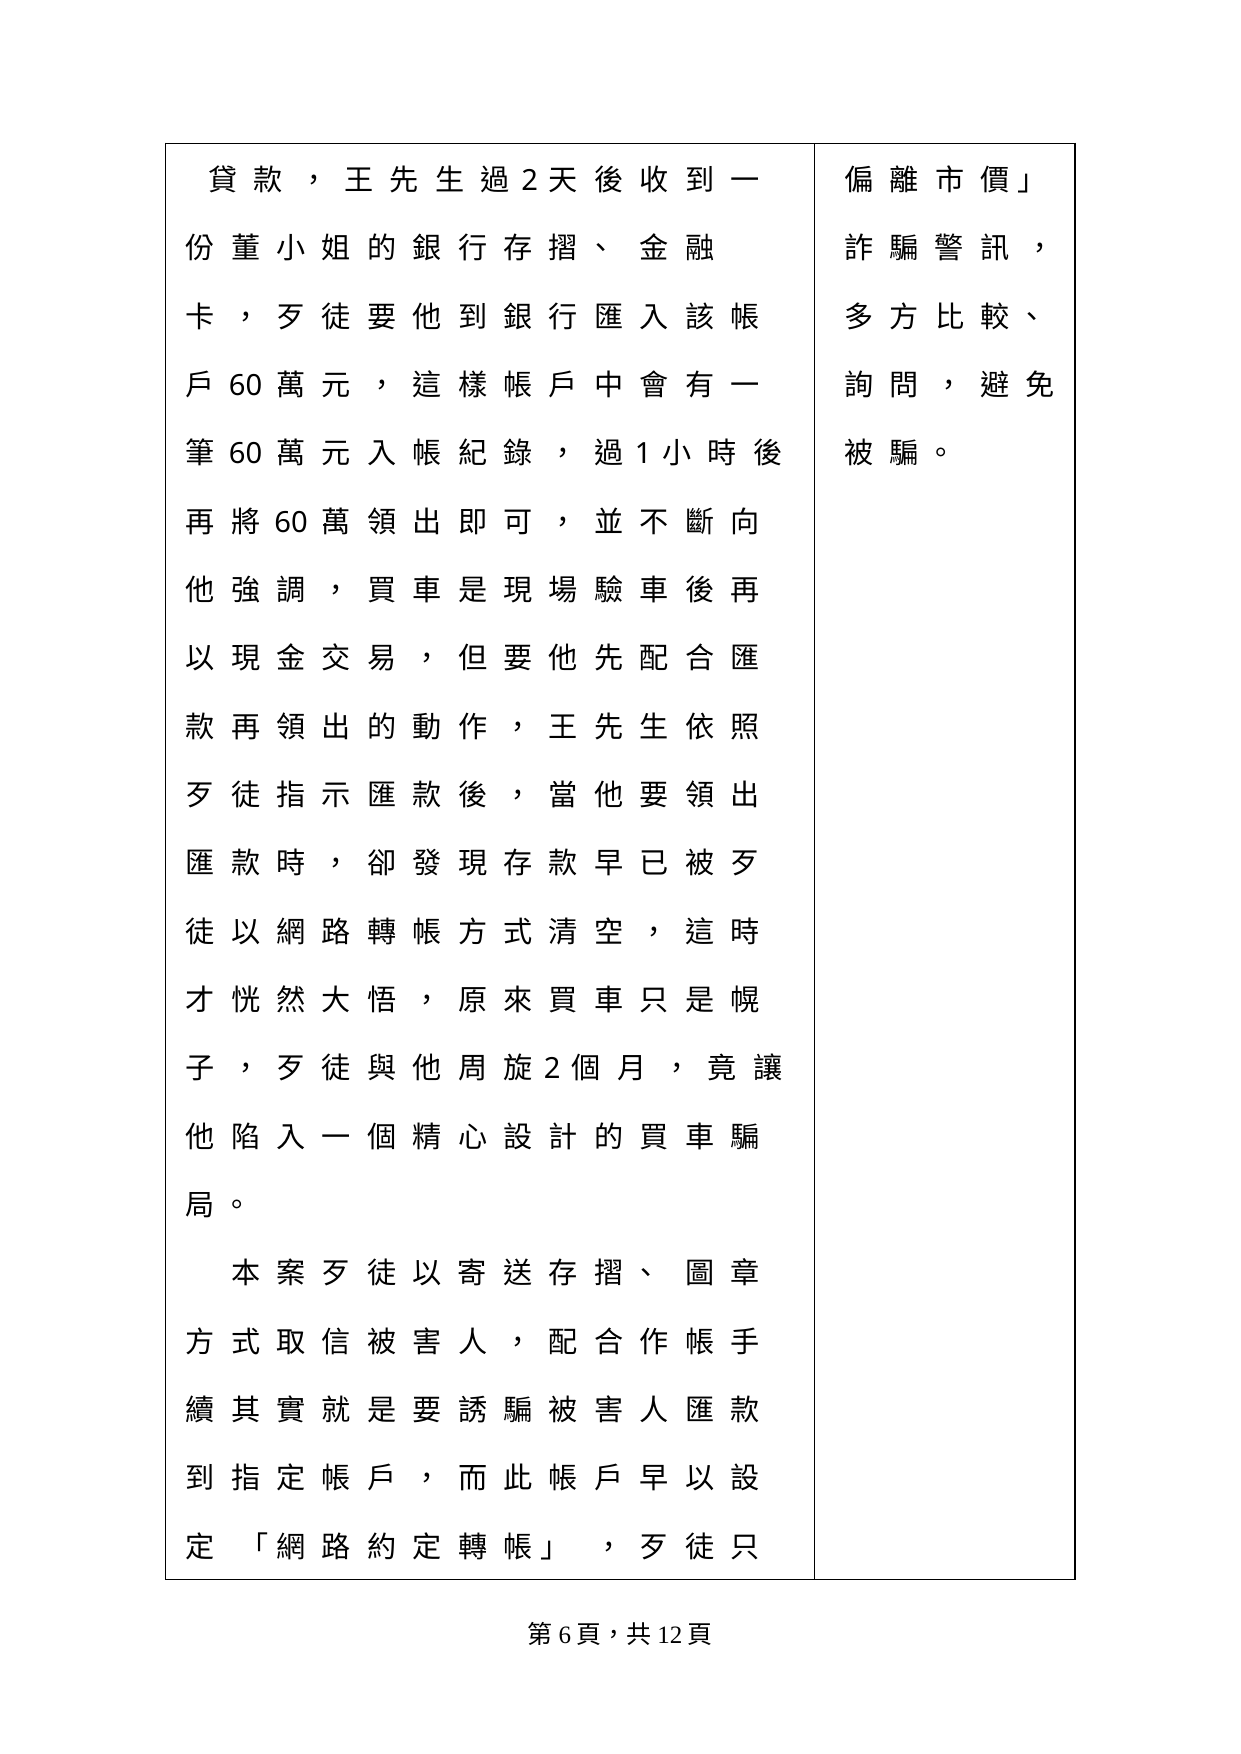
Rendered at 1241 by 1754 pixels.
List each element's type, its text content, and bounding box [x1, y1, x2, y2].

table_cell 偏離市價」詐騙警訊，多方比較、詢問，避免被騙。 [815, 144, 1074, 1578]
table_cell 貸款，王先生過2天後收到一份董小姐的銀行存摺、金融卡，歹徒要他到銀行匯入該帳戶60萬元，這樣帳戶中會有一筆60萬元入帳紀錄，過1小時後再將60萬領出即可，並不斷向他強調，買車是現場驗車後再以現金交易，但要他先配合匯款再領出的動作，王先生依照歹徒指示匯款後，當他要領出匯款時，卻發現存款早已被歹徒以網路轉帳方式清空，這時才恍然大悟，原來買車只是幌子，歹徒與他周旋2個月，竟讓他陷入一個精心設計的買車騙局。 本案歹徒以寄送存摺、圖章方式取信被害人，配合作帳手續其實就是要誘騙被害人匯款到指定帳戶，而此帳戶早以設定「網路約定轉帳」，歹徒只 [166, 144, 814, 1578]
